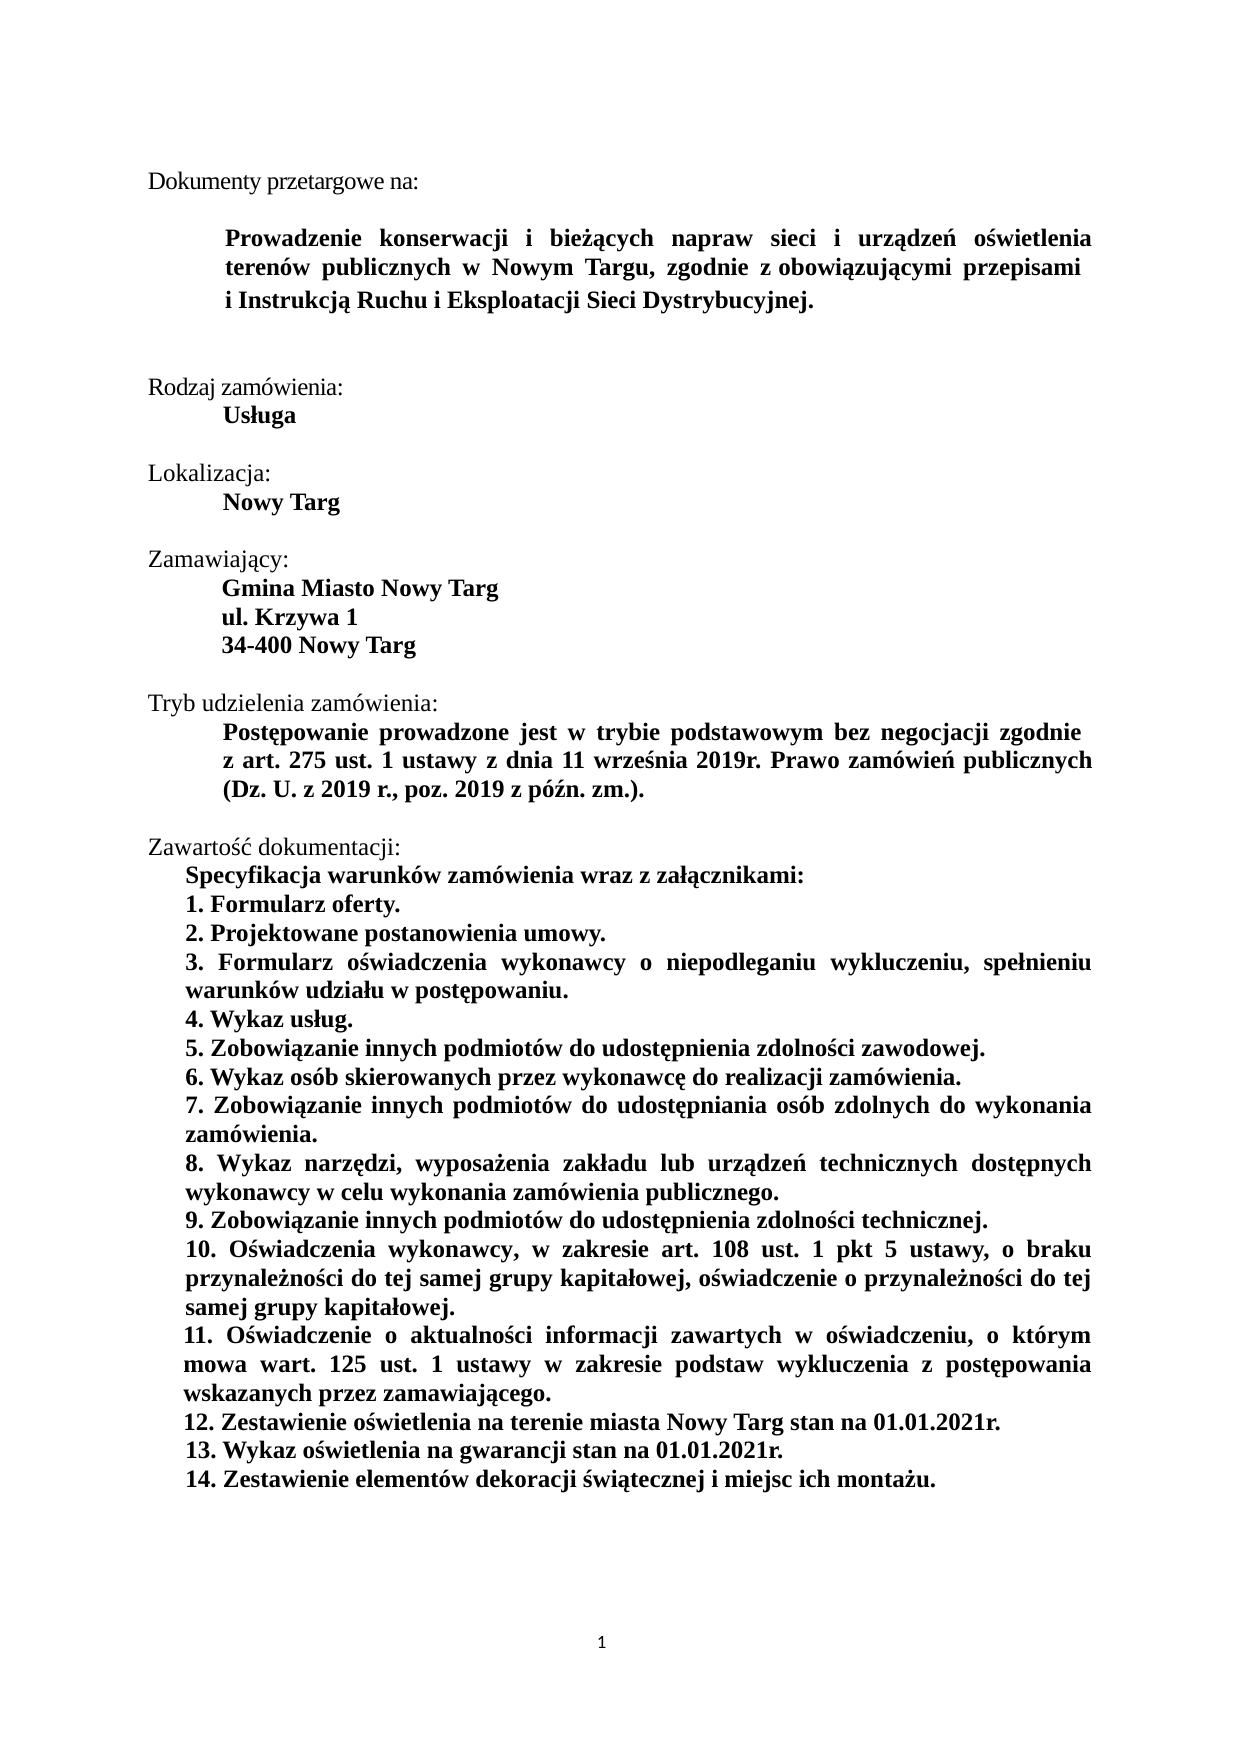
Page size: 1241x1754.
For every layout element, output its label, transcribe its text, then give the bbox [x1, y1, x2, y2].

text 5. Zobowiązanie innych podmiotów do udostępnienia zdolności zawodowej. [185, 1033, 1093, 1062]
text Prowadzenie konserwacji i bieżących napraw sieci i urządzeń oświetlenia terenów publicznych w Nowym Targu, zgodnie z obowiązującymi przepisami i Instrukcją Ruchu i Eksploatacji Sieci Dystrybucyjnej. [225, 223, 1093, 314]
text 34-400 Nowy Targ [148, 631, 1093, 659]
text 3. Formularz oświadczenia wykonawcy o niepodleganiu wykluczeniu, spełnieniu warunków udziału w postępowaniu. [185, 947, 1093, 1004]
text Tryb udzielenia zamówienia: [148, 688, 1093, 717]
text Zawartość dokumentacji: [148, 832, 1093, 861]
text Lokalizacja: [148, 458, 1093, 487]
text 6. Wykaz osób skierowanych przez wykonawcę do realizacji zamówienia. [185, 1062, 1093, 1091]
text 8. Wykaz narzędzi, wyposażenia zakładu lub urządzeń technicznych dostępnych wykonawcy w celu wykonania zamówienia publicznego. [185, 1148, 1093, 1206]
text 2. Projektowane postanowienia umowy. [185, 918, 1093, 947]
text 13. Wykaz oświetlenia na gwarancji stan na 01.01.2021r. [185, 1436, 1093, 1464]
text Rodzaj zamówienia: [148, 372, 1093, 401]
text Nowy Targ [148, 487, 1093, 516]
text 7. Zobowiązanie innych podmiotów do udostępniania osób zdolnych do wykonania zamówienia. [185, 1091, 1093, 1148]
text Specyfikacja warunków zamówienia wraz z załącznikami: [148, 861, 1093, 889]
text 4. Wykaz usług. [185, 1004, 1093, 1033]
text Postępowanie prowadzone jest w trybie podstawowym bez negocjacji zgodnie z art. 275 ust. 1 ustawy z dnia 11 września 2019r. Prawo zamówień publicznych (Dz. U. z 2019 r., poz. 2019 z późn. zm.). [223, 717, 1093, 803]
text ul. Krzywa 1 [148, 602, 1093, 631]
text Zamawiający: [148, 544, 1093, 573]
text 1. Formularz oferty. [185, 889, 1093, 918]
subtitle Usługa [223, 401, 1093, 429]
text 11. Oświadczenie o aktualności informacji zawartych w oświadczeniu, o którym mowa wart. 125 ust. 1 ustawy w zakresie podstaw wykluczenia z postępowania wskazanych przez zamawiającego. [183, 1321, 1093, 1407]
text 12. Zestawienie oświetlenia na terenie miasta Nowy Targ stan na 01.01.2021r. [183, 1407, 1093, 1436]
text 9. Zobowiązanie innych podmiotów do udostępnienia zdolności technicznej. [185, 1206, 1093, 1234]
text Dokumenty przetargowe na: [148, 166, 1093, 194]
text 10. Oświadczenia wykonawcy, w zakresie art. 108 ust. 1 pkt 5 ustawy, o braku przynależności do tej samej grupy kapitałowej, oświadczenie o przynależności do tej samej grupy kapitałowej. [185, 1234, 1093, 1321]
text 14. Zestawienie elementów dekoracji świątecznej i miejsc ich montażu. [185, 1464, 1093, 1493]
text Gmina Miasto Nowy Targ [148, 573, 1093, 602]
